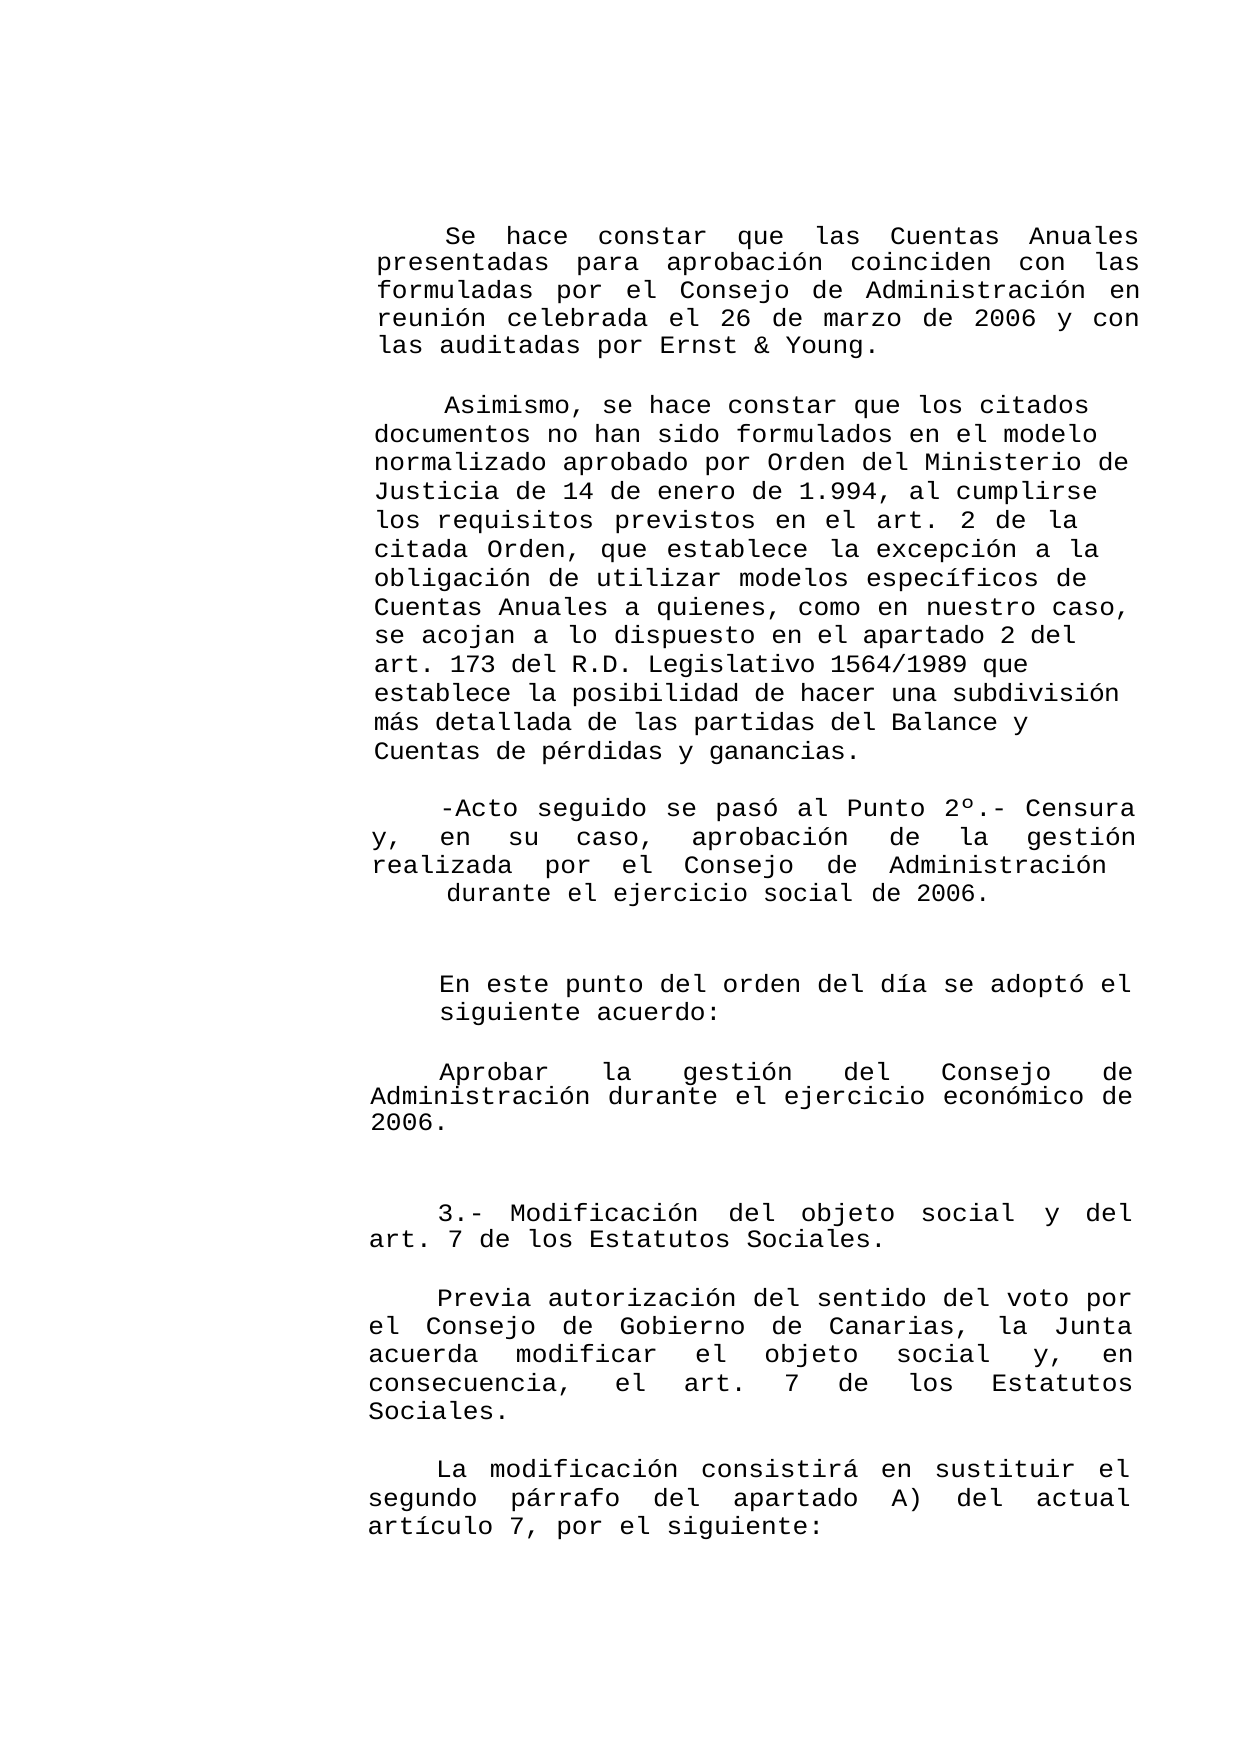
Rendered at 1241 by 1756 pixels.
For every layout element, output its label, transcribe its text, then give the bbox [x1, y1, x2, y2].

text Asimismo, se hace constar que los citados documentos no han sido formulados en el modelo normalizado aprobado por Orden del Ministerio de Justicia de 14 de enero de 1.994, al cumplirse los requisitos previstos en el art. 2 de la citada Orden, que establece la excepción a la obligación de utilizar modelos específicos de Cuentas Anuales a quienes, como en nuestro caso, se acojan a lo dispuesto en el apartado 2 del art. 173 del R.D. Legislativo 1564/1989 que establece la posibilidad de hacer una subdivisión más detallada de las partidas del Balance y Cuentas de pérdidas y ganancias. [374, 392, 1140, 767]
text En este punto del orden del día se adoptó el siguiente acuerdo: [439, 971, 1226, 1028]
text 3.- Modificación del objeto social y del art. 7 de los Estatutos Sociales. [368, 1200, 1132, 1254]
text Aprobar la gestión del Consejo de Administración durante el ejercicio económico de 2006. [370, 1059, 1134, 1138]
text La modificación consistirá en sustituir el segundo párrafo del apartado A) del actual artículo 7, por el siguiente: [367, 1457, 1130, 1542]
text Se hace constar que las Cuentas Anuales presentadas para aprobación coinciden con las formuladas por el Consejo de Administración en reunión celebrada el 26 de marzo de 2006 y con las auditadas por Ernst & Young. [376, 222, 1141, 361]
text -Acto seguido se pasó al Punto 2º.- Censura y, en su caso, aprobación de la gestión realizada por el Consejo de Administración durante el ejercicio social de 2006. [371, 796, 1136, 911]
text Previa autorización del sentido del voto por el Consejo de Gobierno de Canarias, la Junta acuerda modificar el objeto social y, en consecuencia, el art. 7 de los Estatutos Sociales. [368, 1285, 1133, 1427]
